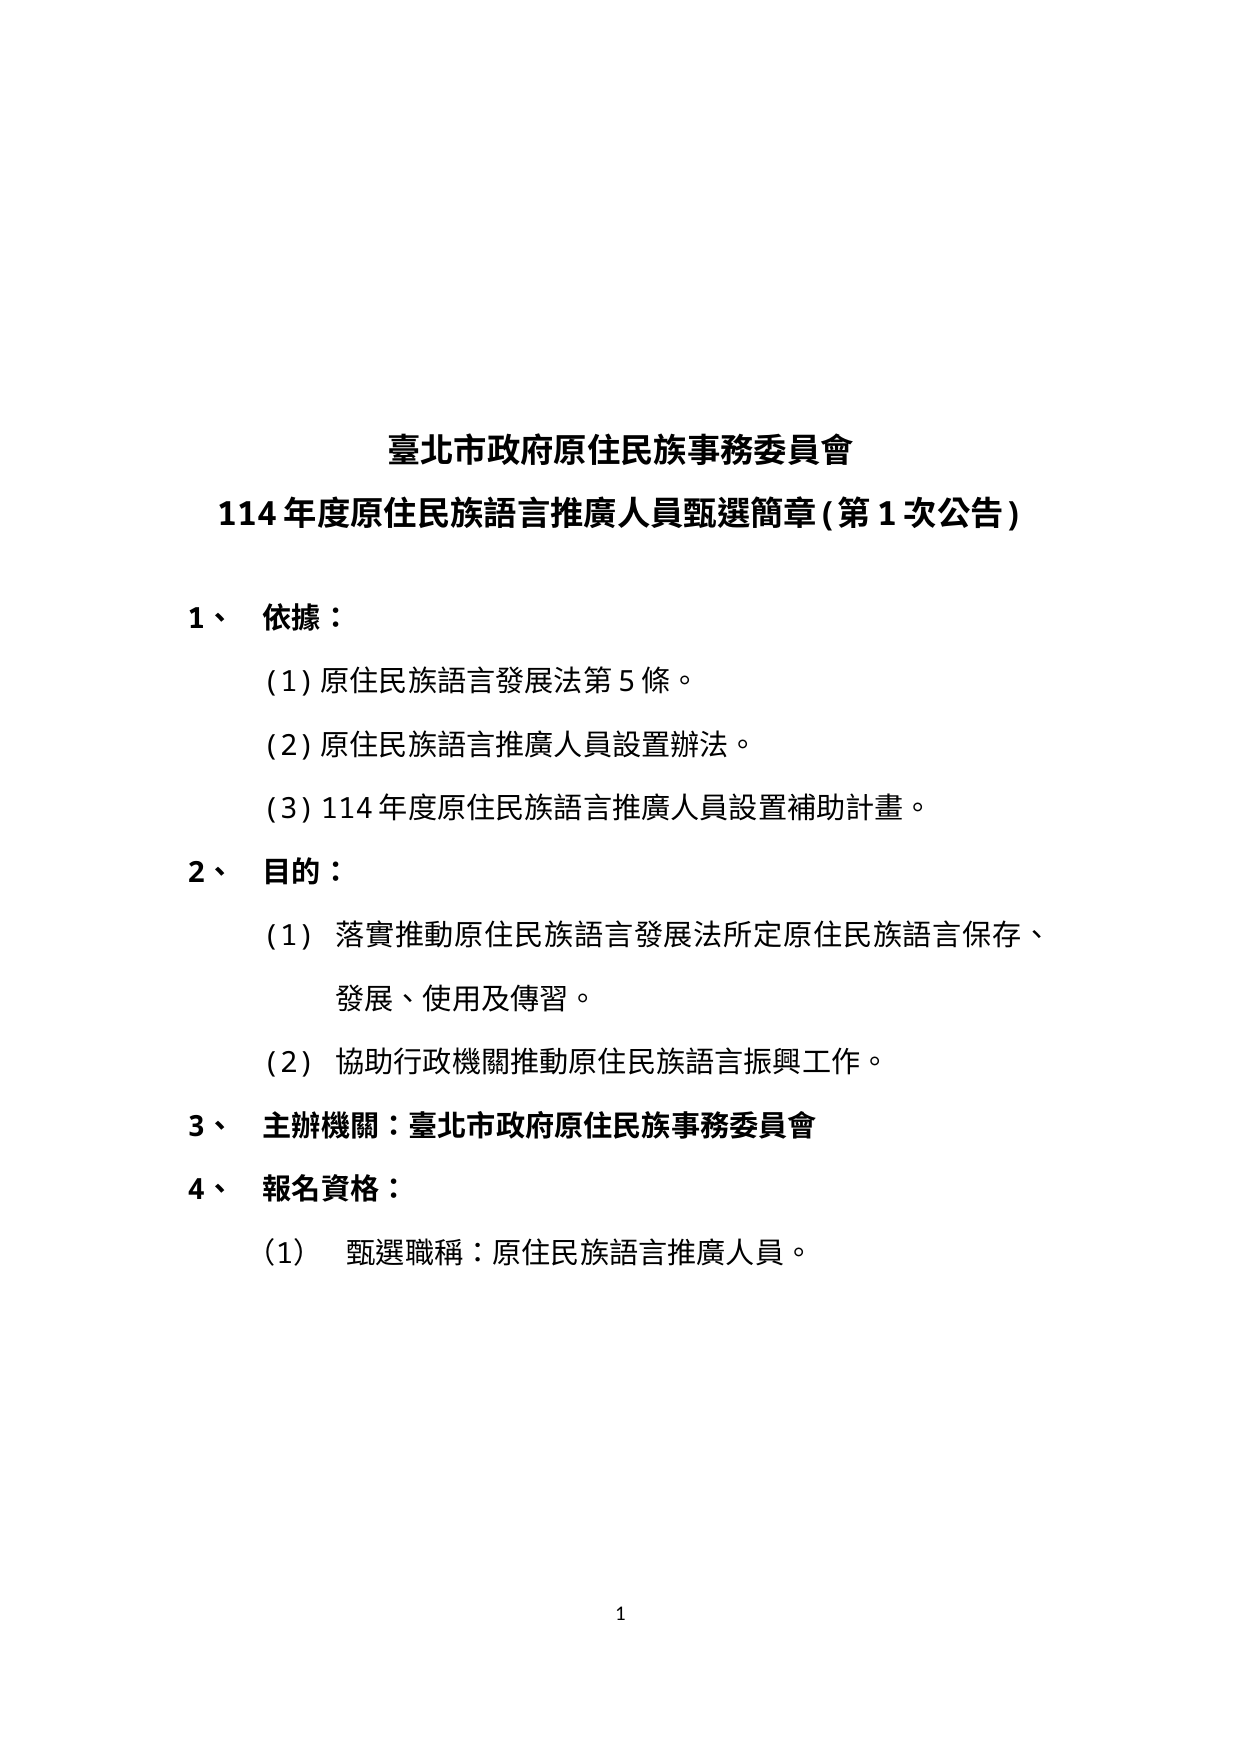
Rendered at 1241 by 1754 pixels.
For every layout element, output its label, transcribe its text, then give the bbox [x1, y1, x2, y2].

list 原住民族語言發展法第5條。 [262, 658, 1053, 700]
list 目的： [187, 848, 1053, 891]
list 落實推動原住民族語言發展法所定原住民族語言保存、發展、使用及傳習。 [262, 912, 1053, 1018]
list 原住民族語言推廣人員設置辦法。 [262, 721, 1053, 764]
list 主辦機關：臺北市政府原住民族事務委員會 [187, 1102, 1053, 1145]
list 報名資格： [187, 1166, 1053, 1208]
list 114年度原住民族語言推廣人員設置補助計畫。 [262, 785, 1053, 827]
list 依據： [187, 594, 1053, 637]
list 甄選職稱：原住民族語言推廣人員。 [246, 1229, 1053, 1272]
text 臺北市政府原住民族事務委員會 [187, 407, 1053, 469]
text 114年度原住民族語言推廣人員甄選簡章(第1次公告) [187, 469, 1053, 532]
list 協助行政機關推動原住民族語言振興工作。 [262, 1039, 1053, 1081]
